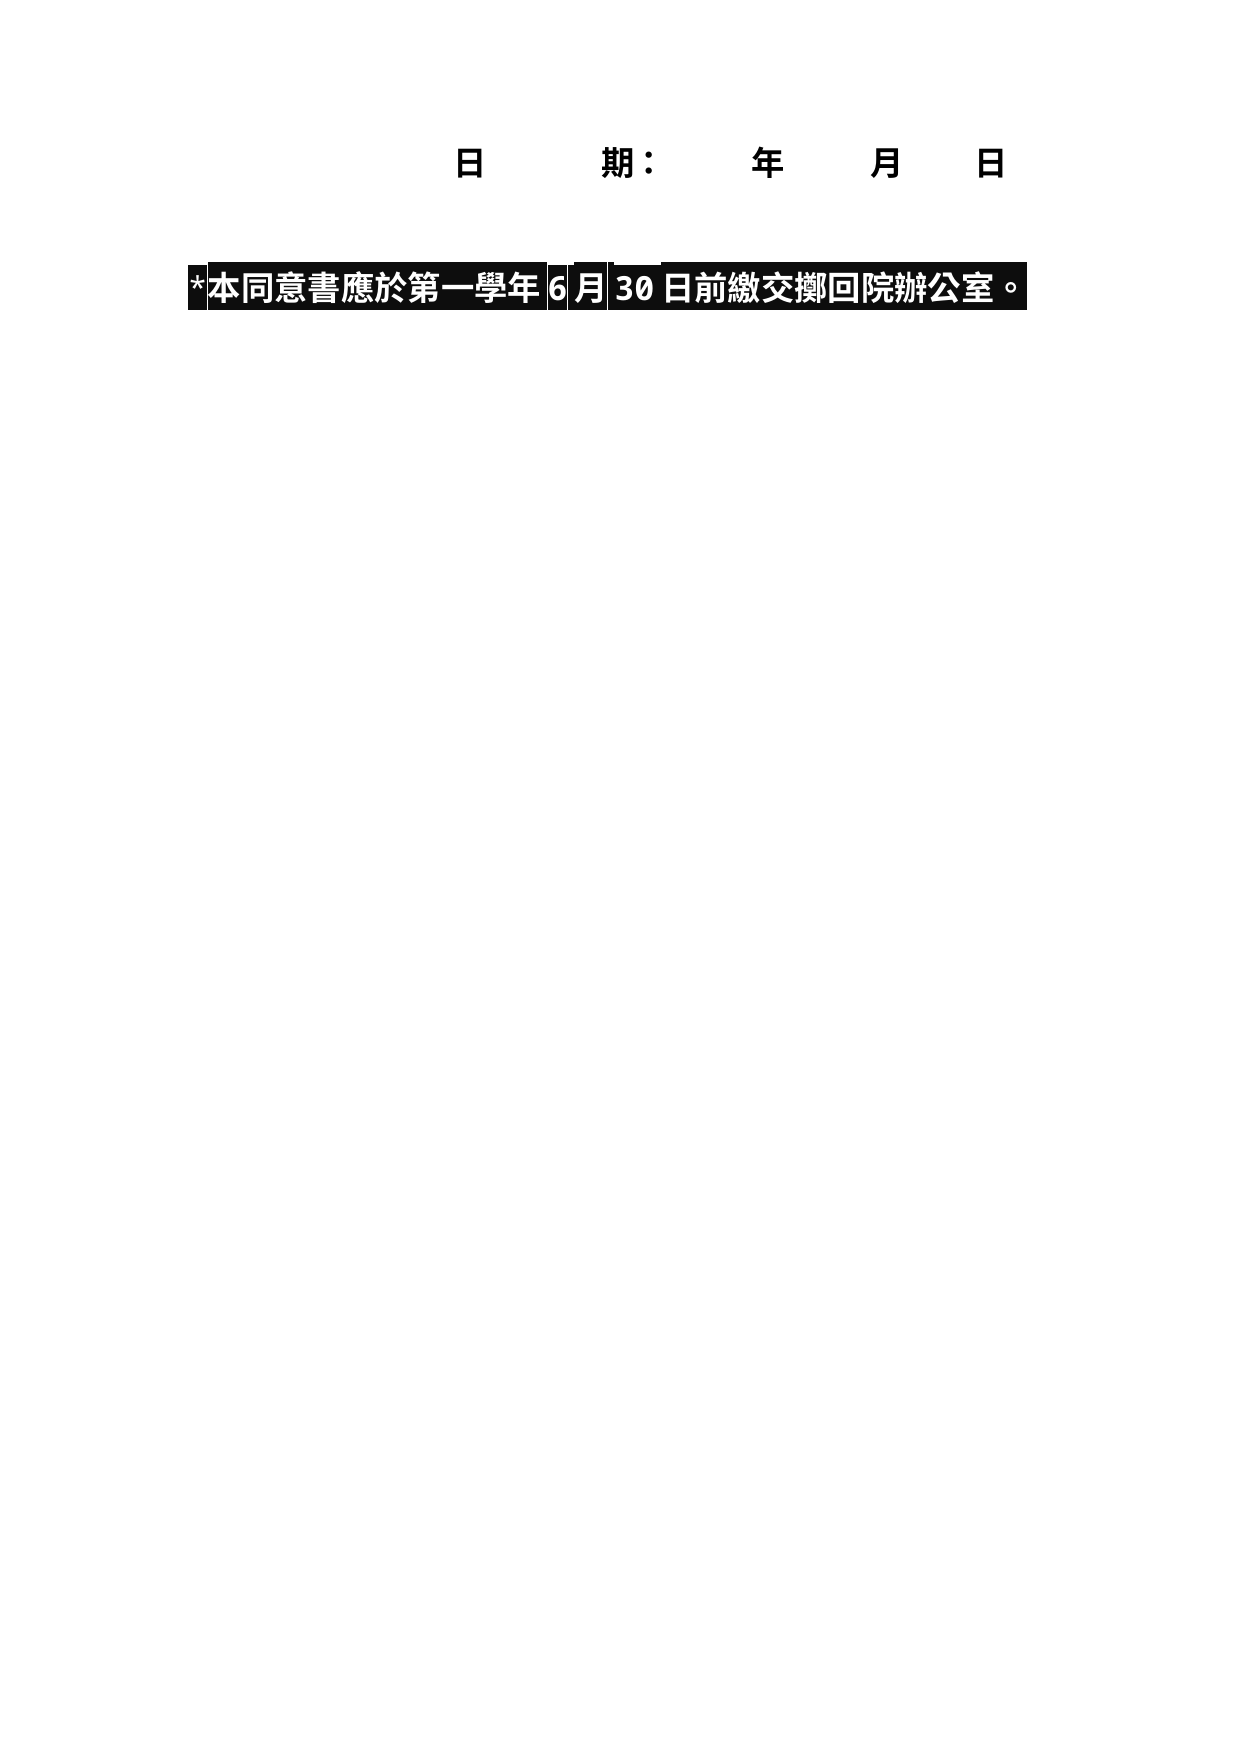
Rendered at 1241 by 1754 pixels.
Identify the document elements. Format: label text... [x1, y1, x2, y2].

text 日 期： 年 月 日 [187, 119, 1053, 182]
text *本同意書應於第一學年6月30日前繳交擲回院辦公室。 [187, 244, 1053, 307]
